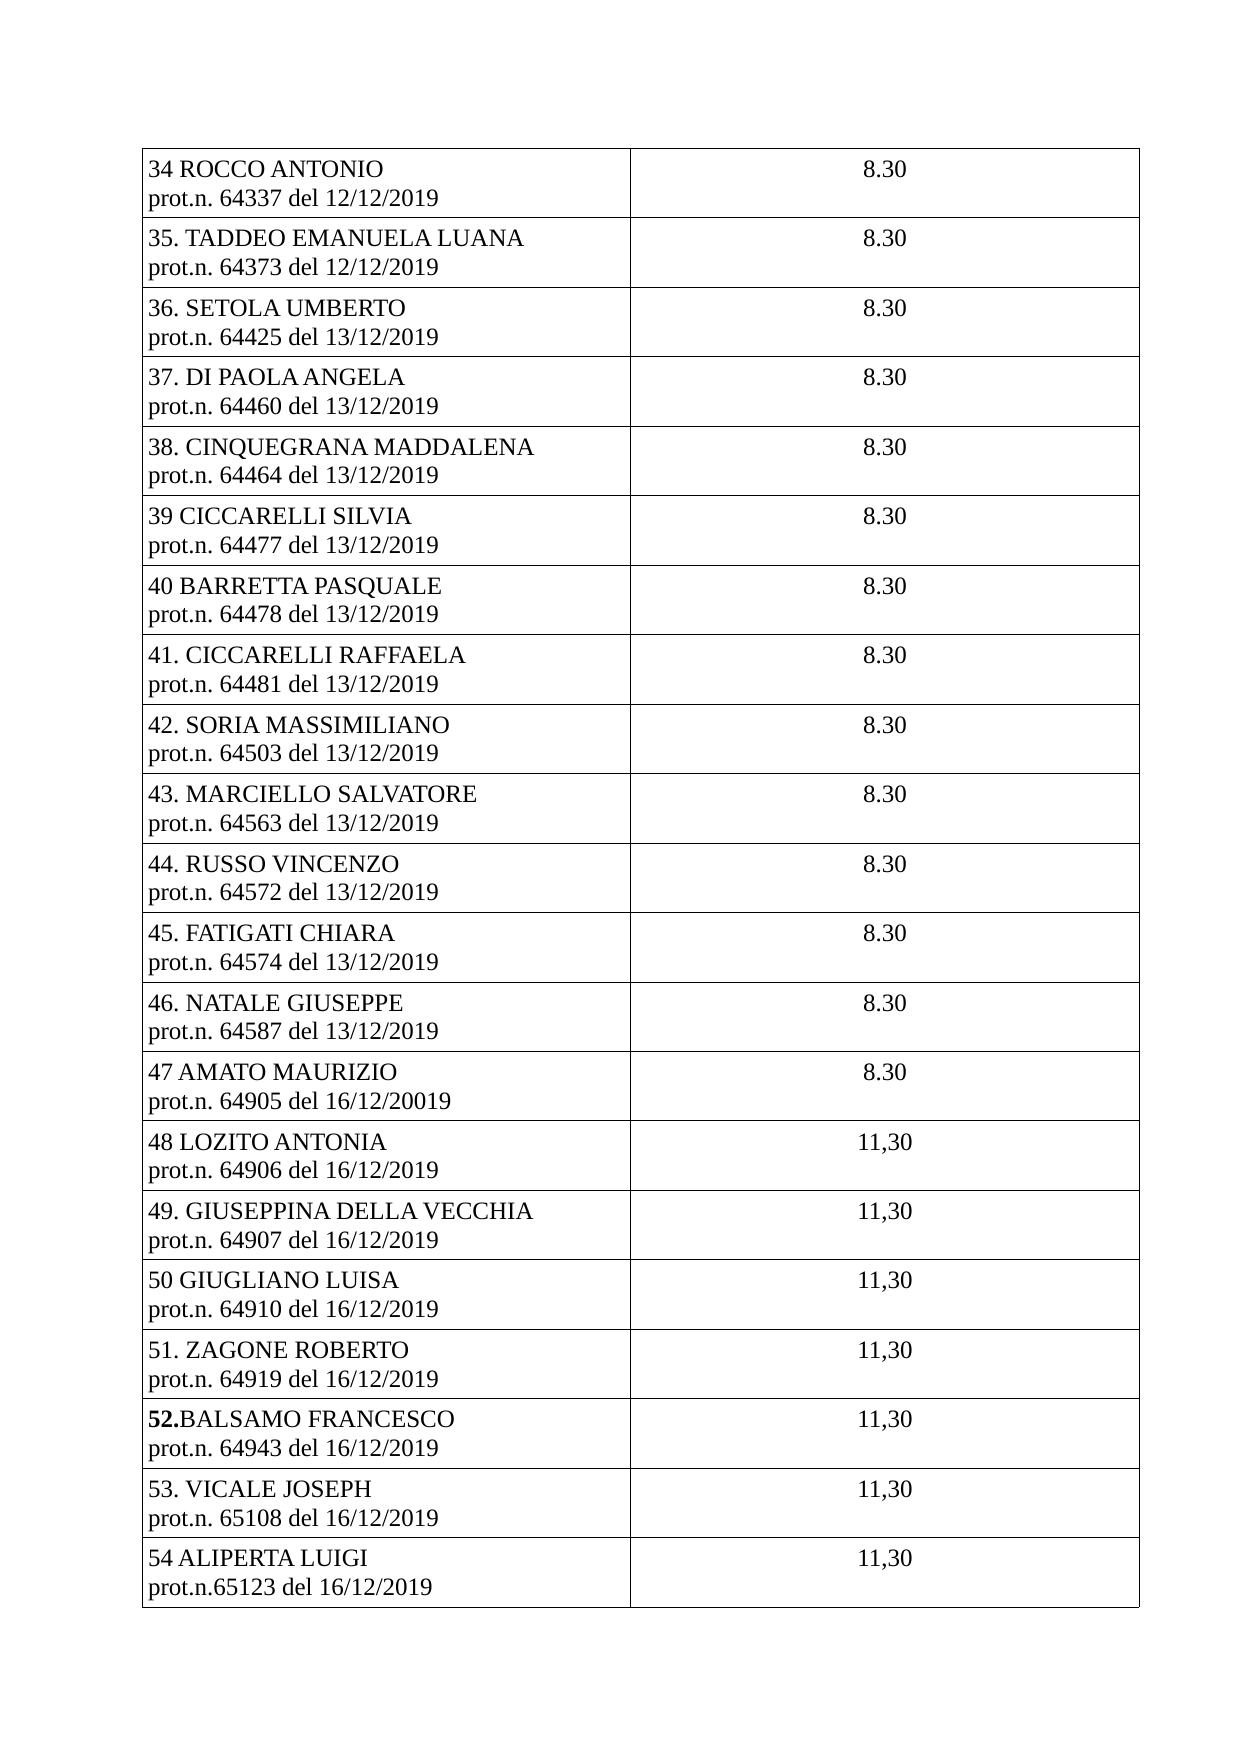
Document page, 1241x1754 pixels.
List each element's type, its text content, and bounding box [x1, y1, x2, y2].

table_cell 8.30 [631, 357, 1139, 426]
table_cell 11,30 [631, 1399, 1139, 1468]
table_cell 40 BARRETTA PASQUALE prot.n. 64478 del 13/12/2019 [143, 566, 630, 634]
table_cell 39 CICCARELLI SILVIA prot.n. 64477 del 13/12/2019 [143, 496, 630, 564]
table_cell 8.30 [631, 1052, 1139, 1120]
table_cell 34 ROCCO ANTONIO prot.n. 64337 del 12/12/2019 [143, 149, 630, 217]
table_cell 53. VICALE JOSEPH prot.n. 65108 del 16/12/2019 [143, 1469, 630, 1537]
table_cell 8.30 [631, 983, 1139, 1051]
table_cell 8.30 [631, 149, 1139, 217]
table_cell 35. TADDEO EMANUELA LUANA prot.n. 64373 del 12/12/2019 [143, 218, 630, 287]
table_cell 8.30 [631, 635, 1139, 703]
table_cell 8.30 [631, 427, 1139, 495]
table_cell 8.30 [631, 844, 1139, 912]
table_cell 11,30 [631, 1538, 1139, 1607]
table_cell 51. ZAGONE ROBERTO prot.n. 64919 del 16/12/2019 [143, 1330, 630, 1398]
table_cell 11,30 [631, 1191, 1139, 1259]
table_cell 11,30 [631, 1260, 1139, 1329]
table_cell 49. GIUSEPPINA DELLA VECCHIA prot.n. 64907 del 16/12/2019 [143, 1191, 630, 1259]
table_cell 11,30 [631, 1330, 1139, 1398]
table_cell 37. DI PAOLA ANGELA prot.n. 64460 del 13/12/2019 [143, 357, 630, 426]
table_cell 46. NATALE GIUSEPPE prot.n. 64587 del 13/12/2019 [143, 983, 630, 1051]
table_cell 41. CICCARELLI RAFFAELA prot.n. 64481 del 13/12/2019 [143, 635, 630, 703]
table_cell 8.30 [631, 218, 1139, 287]
table_cell 11,30 [631, 1469, 1139, 1537]
table_cell 52.BALSAMO FRANCESCO prot.n. 64943 del 16/12/2019 [143, 1399, 630, 1468]
table_cell 8.30 [631, 566, 1139, 634]
table_cell 45. FATIGATI CHIARA prot.n. 64574 del 13/12/2019 [143, 913, 630, 981]
table_cell 8.30 [631, 288, 1139, 356]
table_cell 36. SETOLA UMBERTO prot.n. 64425 del 13/12/2019 [143, 288, 630, 356]
table_cell 43. MARCIELLO SALVATORE prot.n. 64563 del 13/12/2019 [143, 774, 630, 842]
table_cell 8.30 [631, 774, 1139, 842]
table_cell 44. RUSSO VINCENZO prot.n. 64572 del 13/12/2019 [143, 844, 630, 912]
table_cell 47 AMATO MAURIZIO prot.n. 64905 del 16/12/20019 [143, 1052, 630, 1120]
table_cell 8.30 [631, 705, 1139, 773]
table_cell 8.30 [631, 913, 1139, 981]
table_cell 48 LOZITO ANTONIA prot.n. 64906 del 16/12/2019 [143, 1121, 630, 1190]
table_cell 54 ALIPERTA LUIGI prot.n.65123 del 16/12/2019 [143, 1538, 630, 1607]
table_cell 50 GIUGLIANO LUISA prot.n. 64910 del 16/12/2019 [143, 1260, 630, 1329]
table_cell 8.30 [631, 496, 1139, 564]
table_cell 11,30 [631, 1121, 1139, 1190]
table_cell 42. SORIA MASSIMILIANO prot.n. 64503 del 13/12/2019 [143, 705, 630, 773]
table_cell 38. CINQUEGRANA MADDALENA prot.n. 64464 del 13/12/2019 [143, 427, 630, 495]
